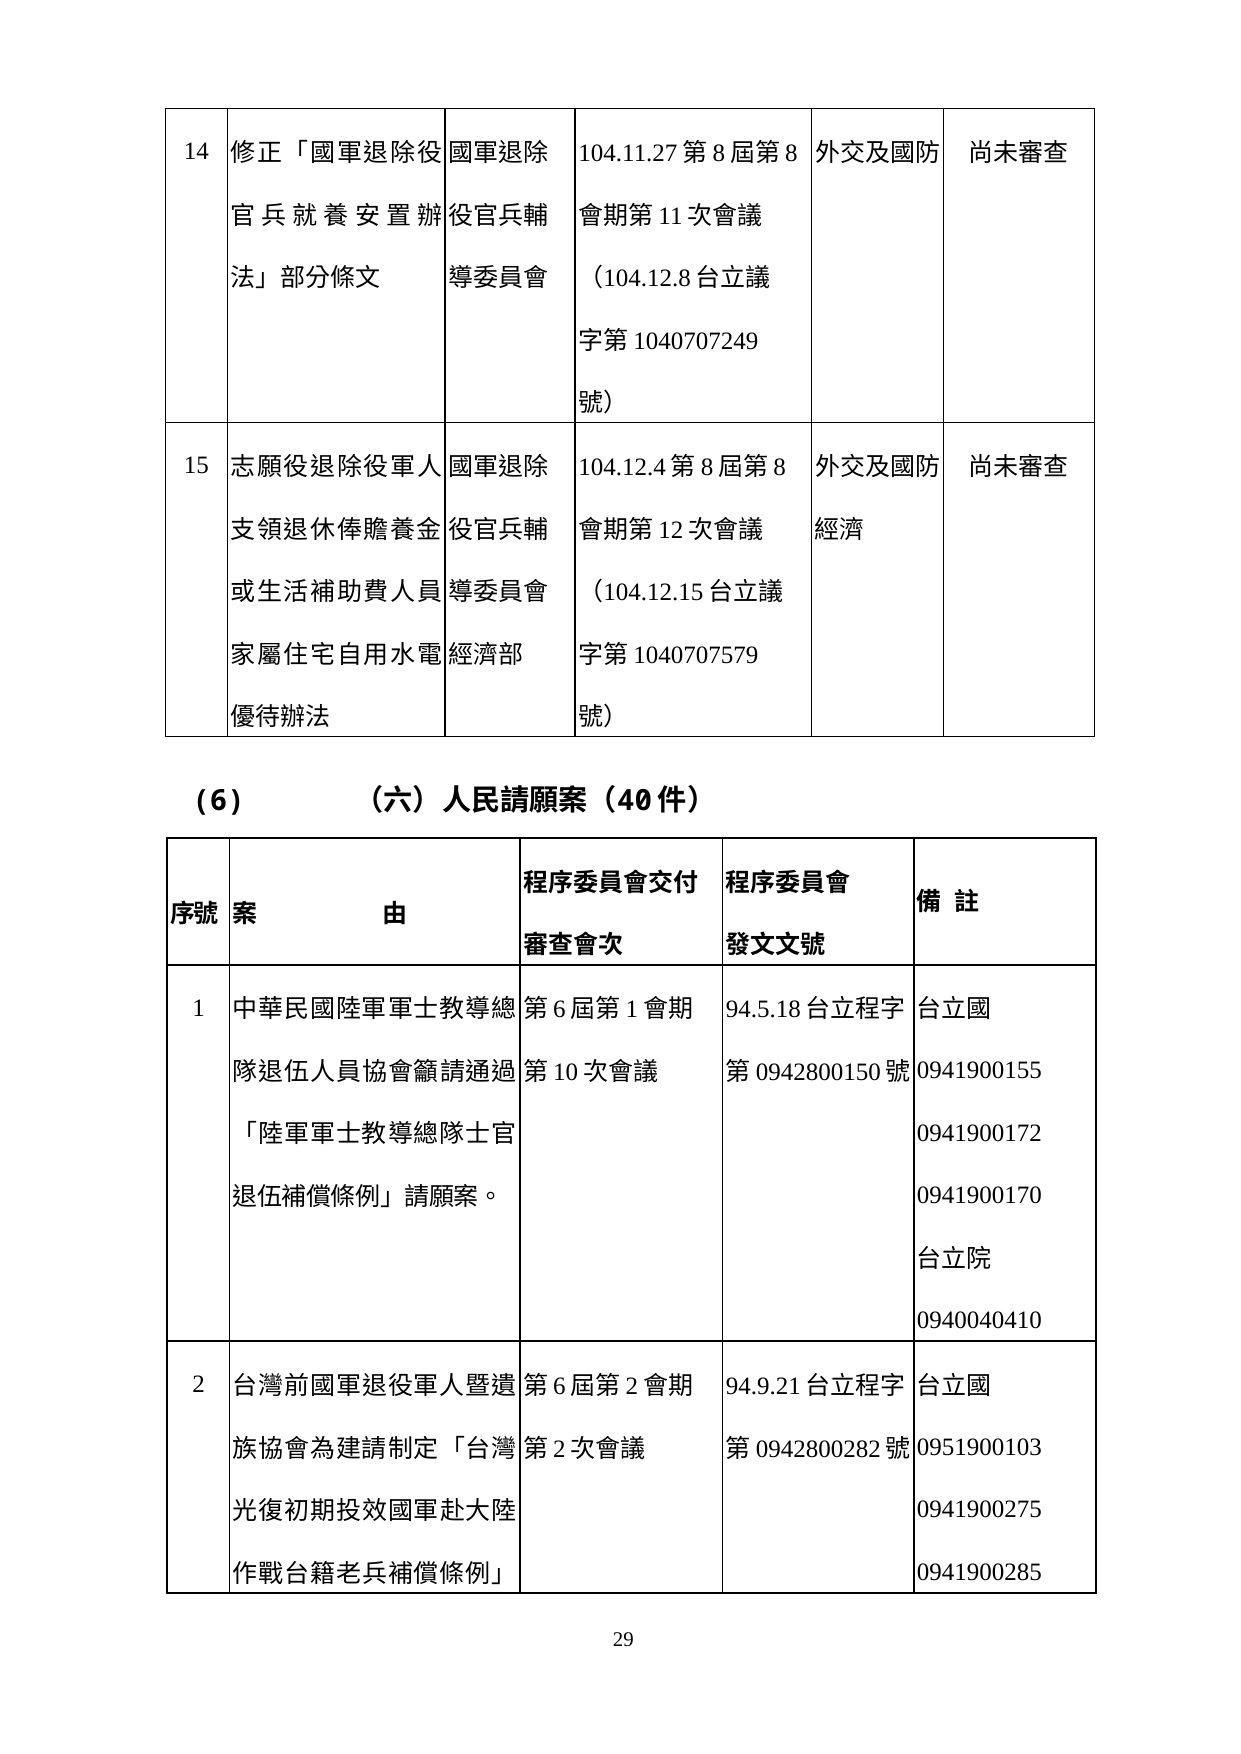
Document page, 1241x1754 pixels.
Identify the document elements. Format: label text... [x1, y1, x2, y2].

table_cell 外交及國防 [812, 109, 943, 422]
table_header 備 註 [915, 839, 1095, 964]
table_cell 台立國 0951900103 0941900275 0941900285 [915, 1342, 1095, 1592]
table_header 程序委員會 發文文號 [723, 839, 913, 964]
table_cell 104.12.4第8屆第8 會期第12次會議（104.12.15台立議 字第1040707579號） [576, 423, 811, 736]
table_cell 中華民國陸軍軍士教導總隊退伍人員協會籲請通過「陸軍軍士教導總隊士官退伍補償條例」請願案。 [230, 966, 519, 1340]
table_cell 第6屆第1會期 第10次會議 [521, 966, 722, 1340]
table_cell 104.11.27第8屆第8 會期第11次會議（104.12.8台立議 字第1040707249號） [576, 109, 811, 422]
table_cell 2 [168, 1342, 229, 1592]
table_cell 94.5.18台立程字第0942800150號 [723, 966, 913, 1340]
table_cell 台灣前國軍退役軍人暨遺族協會為建請制定「台灣光復初期投效國軍赴大陸作戰台籍老兵補償條例」 [230, 1342, 519, 1592]
table_cell 尚未審查 [944, 109, 1094, 422]
table_cell 修正「國軍退除役官兵就養安置辦法」部分條文 [228, 109, 444, 422]
table_cell 94.9.21台立程字第0942800282號 [723, 1342, 913, 1592]
table_header 程序委員會交付 審查會次 [521, 839, 722, 964]
table_cell 台立國0941900155 0941900172 0941900170 台立院0940040410 [915, 966, 1095, 1340]
table_cell 國軍退除 役官兵輔 導委員會 經濟部 [446, 423, 574, 736]
table_cell 志願役退除役軍人支領退休俸贍養金或生活補助費人員家屬住宅自用水電優待辦法 [228, 423, 444, 736]
table_cell 14 [166, 109, 227, 422]
table_cell 1 [168, 966, 229, 1340]
table_cell 外交及國防 經濟 [812, 423, 943, 736]
table_header 序號 [168, 839, 229, 964]
table_cell 15 [166, 423, 227, 736]
table_cell 國軍退除 役官兵輔 導委員會 [446, 109, 574, 422]
subtitle （六）人民請願案（40件） [192, 756, 1106, 818]
table_header 案 由 [230, 839, 519, 964]
table_cell 第6屆第2會期 第2次會議 [521, 1342, 722, 1592]
table_cell 尚未審查 [944, 423, 1094, 736]
